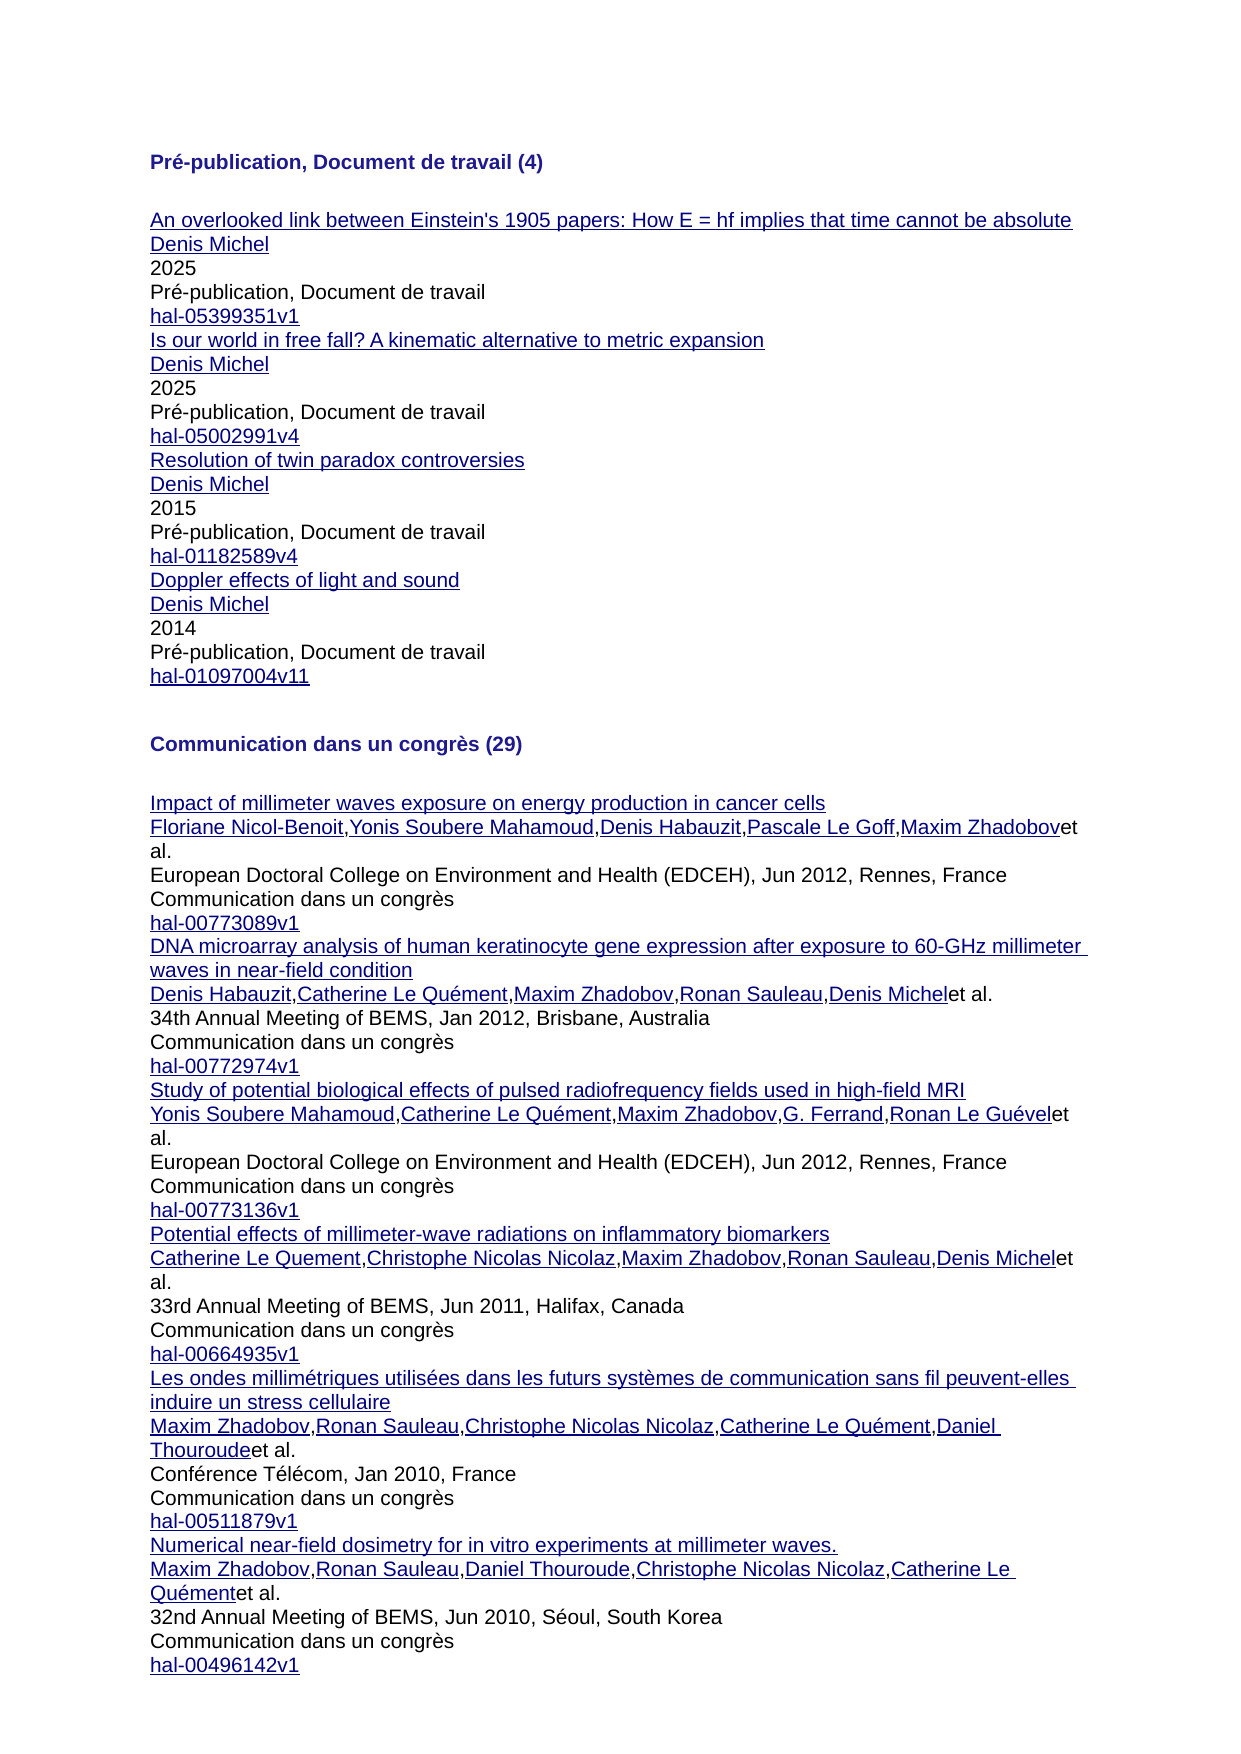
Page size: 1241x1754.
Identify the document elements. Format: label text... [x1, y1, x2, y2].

table_cell Is our world in free fall? A kinematic alternative to metric expansion Denis Michel 2025 Pré-publication, Document de travail hal-05002991v4 [150, 328, 1090, 448]
table_cell Potential effects of millimeter-wave radiations on inflammatory biomarkers Catherine Le Quement,Christophe Nicolas Nicolaz,Maxim Zhadobov,Ronan Sauleau,Denis Michelet al. 33rd Annual Meeting of BEMS, Jun 2011, Halifax, Canada Communication dans un congrès hal-00664935v1 [150, 1222, 1090, 1366]
table_cell Doppler effects of light and sound Denis Michel 2014 Pré-publication, Document de travail hal-01097004v11 [150, 568, 1090, 687]
table_cell Numerical near-field dosimetry for in vitro experiments at millimeter waves. Maxim Zhadobov,Ronan Sauleau,Daniel Thouroude,Christophe Nicolas Nicolaz,Catherine Le Quémentet al. 32nd Annual Meeting of BEMS, Jun 2010, Séoul, South Korea Communication dans un congrès hal-00496142v1 [150, 1533, 1090, 1677]
table_header Impact of millimeter waves exposure on energy production in cancer cells Floriane Nicol-Benoit,Yonis Soubere Mahamoud,Denis Habauzit,Pascale Le Goff,Maxim Zhadobovet al. European Doctoral College on Environment and Health (EDCEH), Jun 2012, Rennes, France Communication dans un congrès hal-00773089v1 [150, 791, 1090, 934]
subtitle Pré-publication, Document de travail (4) [150, 150, 1090, 174]
table_header An overlooked link between Einstein's 1905 papers: How E = hf implies that time cannot be absolute Denis Michel 2025 Pré-publication, Document de travail hal-05399351v1 [150, 208, 1090, 328]
table_cell Study of potential biological effects of pulsed radiofrequency fields used in high-field MRI Yonis Soubere Mahamoud,Catherine Le Quément,Maxim Zhadobov,G. Ferrand,Ronan Le Guévelet al. European Doctoral College on Environment and Health (EDCEH), Jun 2012, Rennes, France Communication dans un congrès hal-00773136v1 [150, 1078, 1090, 1222]
subtitle Communication dans un congrès (29) [150, 732, 1090, 756]
table_cell Resolution of twin paradox controversies Denis Michel 2015 Pré-publication, Document de travail hal-01182589v4 [150, 448, 1090, 568]
table_cell Les ondes millimétriques utilisées dans les futurs systèmes de communication sans fil peuvent-elles induire un stress cellulaire Maxim Zhadobov,Ronan Sauleau,Christophe Nicolas Nicolaz,Catherine Le Quément,Daniel Thouroudeet al. Conférence Télécom, Jan 2010, France Communication dans un congrès hal-00511879v1 [150, 1366, 1090, 1533]
table_cell DNA microarray analysis of human keratinocyte gene expression after exposure to 60-GHz millimeter waves in near-field condition Denis Habauzit,Catherine Le Quément,Maxim Zhadobov,Ronan Sauleau,Denis Michelet al. 34th Annual Meeting of BEMS, Jan 2012, Brisbane, Australia Communication dans un congrès hal-00772974v1 [150, 934, 1090, 1078]
